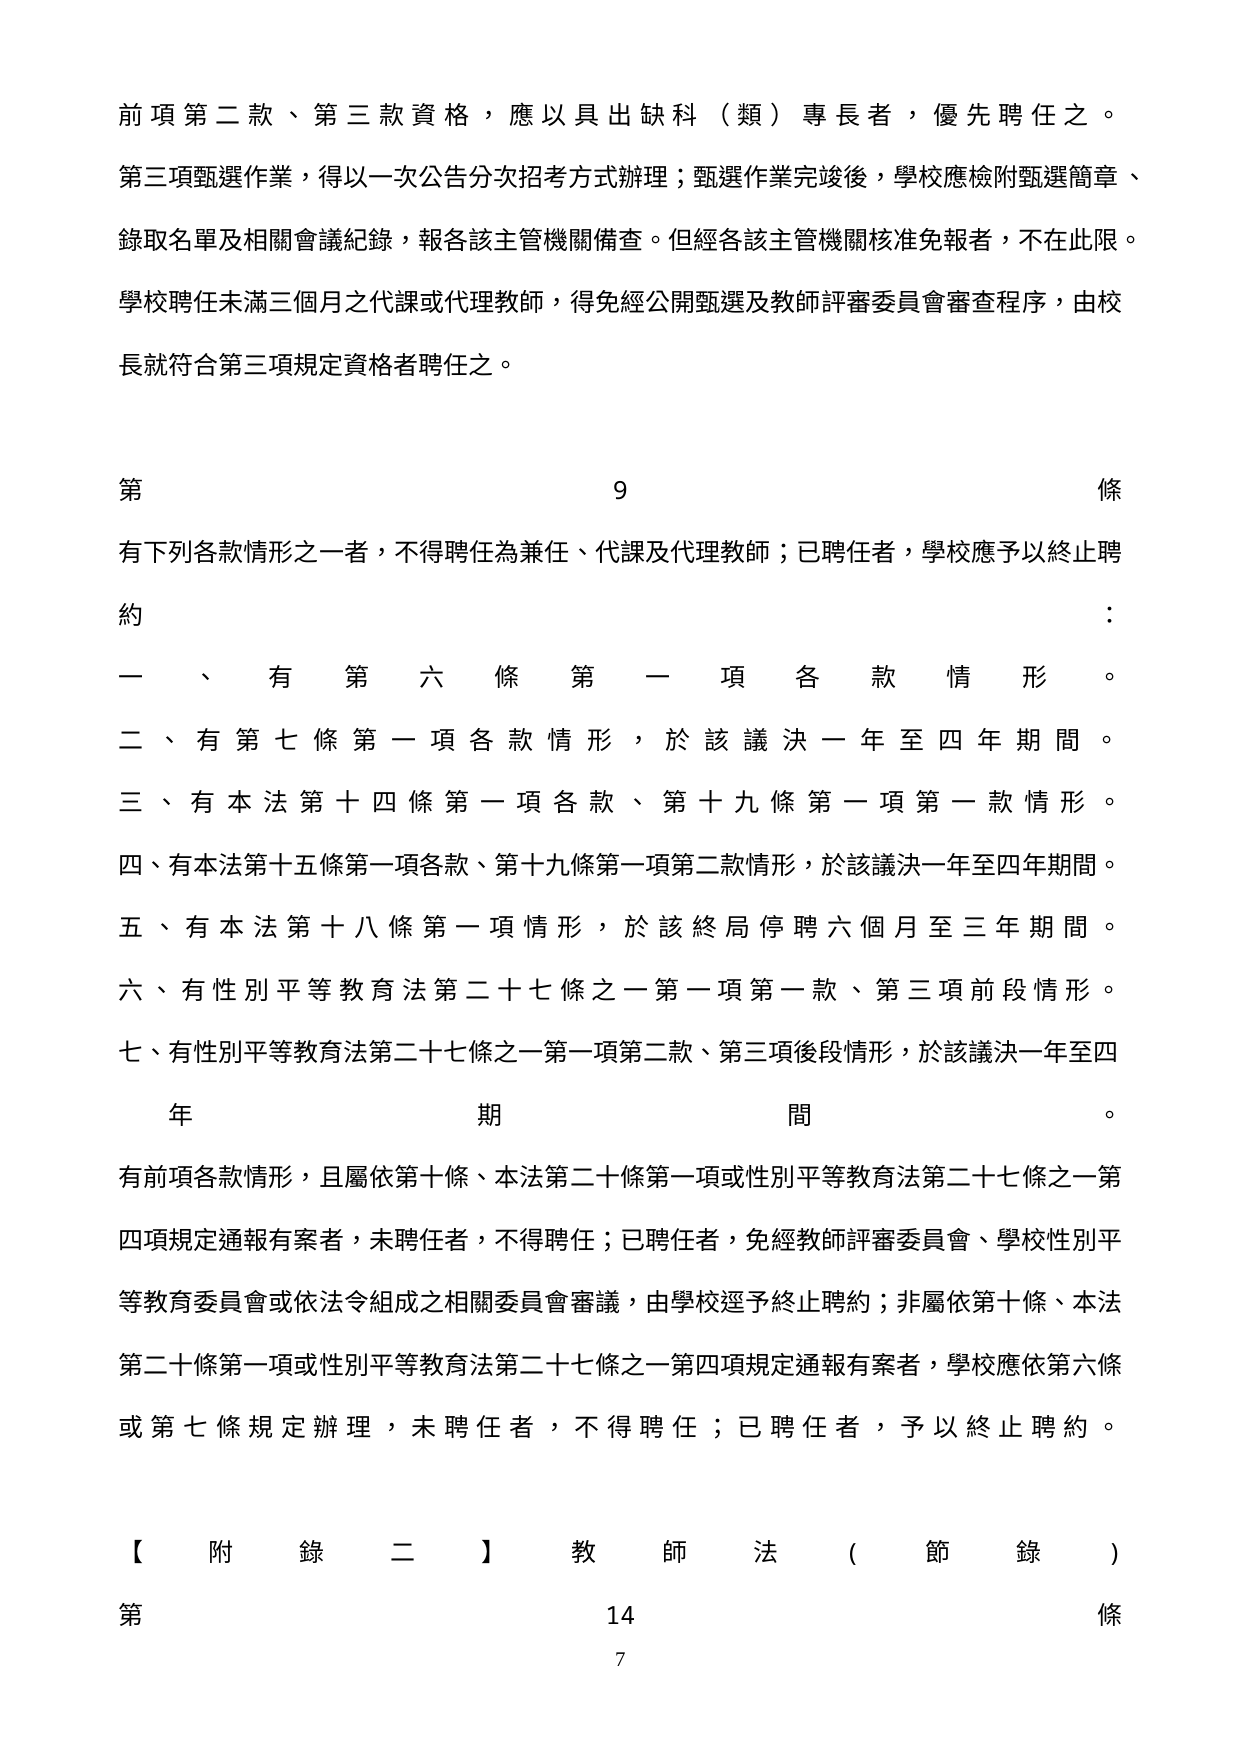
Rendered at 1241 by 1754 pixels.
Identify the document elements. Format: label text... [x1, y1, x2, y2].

text 年期間。 有前項各款情形，且屬依第十條、本法第二十條第一項或性別平等教育法第二十七條之一第四項規定通報有案者，未聘任者，不得聘任；已聘任者，免經教師評審委員會、學校性別平等教育委員會或依法令組成之相關委員會審議，由學校逕予終止聘約；非屬依第十條、本法第二十條第一項或性別平等教育法第二十七條之一第四項規定通報有案者，學校應依第六條或第七條規定辦理，未聘任者，不得聘任；已聘任者，予以終止聘約。 [118, 1072, 1122, 1509]
text 畢證明書者。 三、無前款人員報名或前款人員經甄選未通過者，得為具有大學以上畢業者。 前項第二款、第三款資格，應以具出缺科（類）專長者，優先聘任之。 第三項甄選作業，得以一次公告分次招考方式辦理；甄選作業完竣後，學校應檢附甄選簡章、錄取名單及相關會議紀錄，報各該主管機關備查。但經各該主管機關核准免報者，不在此限。 學校聘任未滿三個月之代課或代理教師，得免經公開甄選及教師評審委員會審查程序，由校長就符合第三項規定資格者聘任之。 [118, 72, 1122, 384]
text 【附錄二】教師法(節錄) 第14條 [118, 1509, 1122, 1634]
text 第9條 有下列各款情形之一者，不得聘任為兼任、代課及代理教師；已聘任者，學校應予以終止聘約： 一、有第六條第一項各款情形。 二、有第七條第一項各款情形，於該議決一年至四年期間。 三、有本法第十四條第一項各款、第十九條第一項第一款情形。 四、有本法第十五條第一項各款、第十九條第一項第二款情形，於該議決一年至四年期間。 五、有本法第十八條第一項情形，於該終局停聘六個月至三年期間。 六、有性別平等教育法第二十七條之一第一項第一款、第三項前段情形。 七、有性別平等教育法第二十七條之一第一項第二款、第三項後段情形，於該議決一年至四 [118, 384, 1122, 1072]
